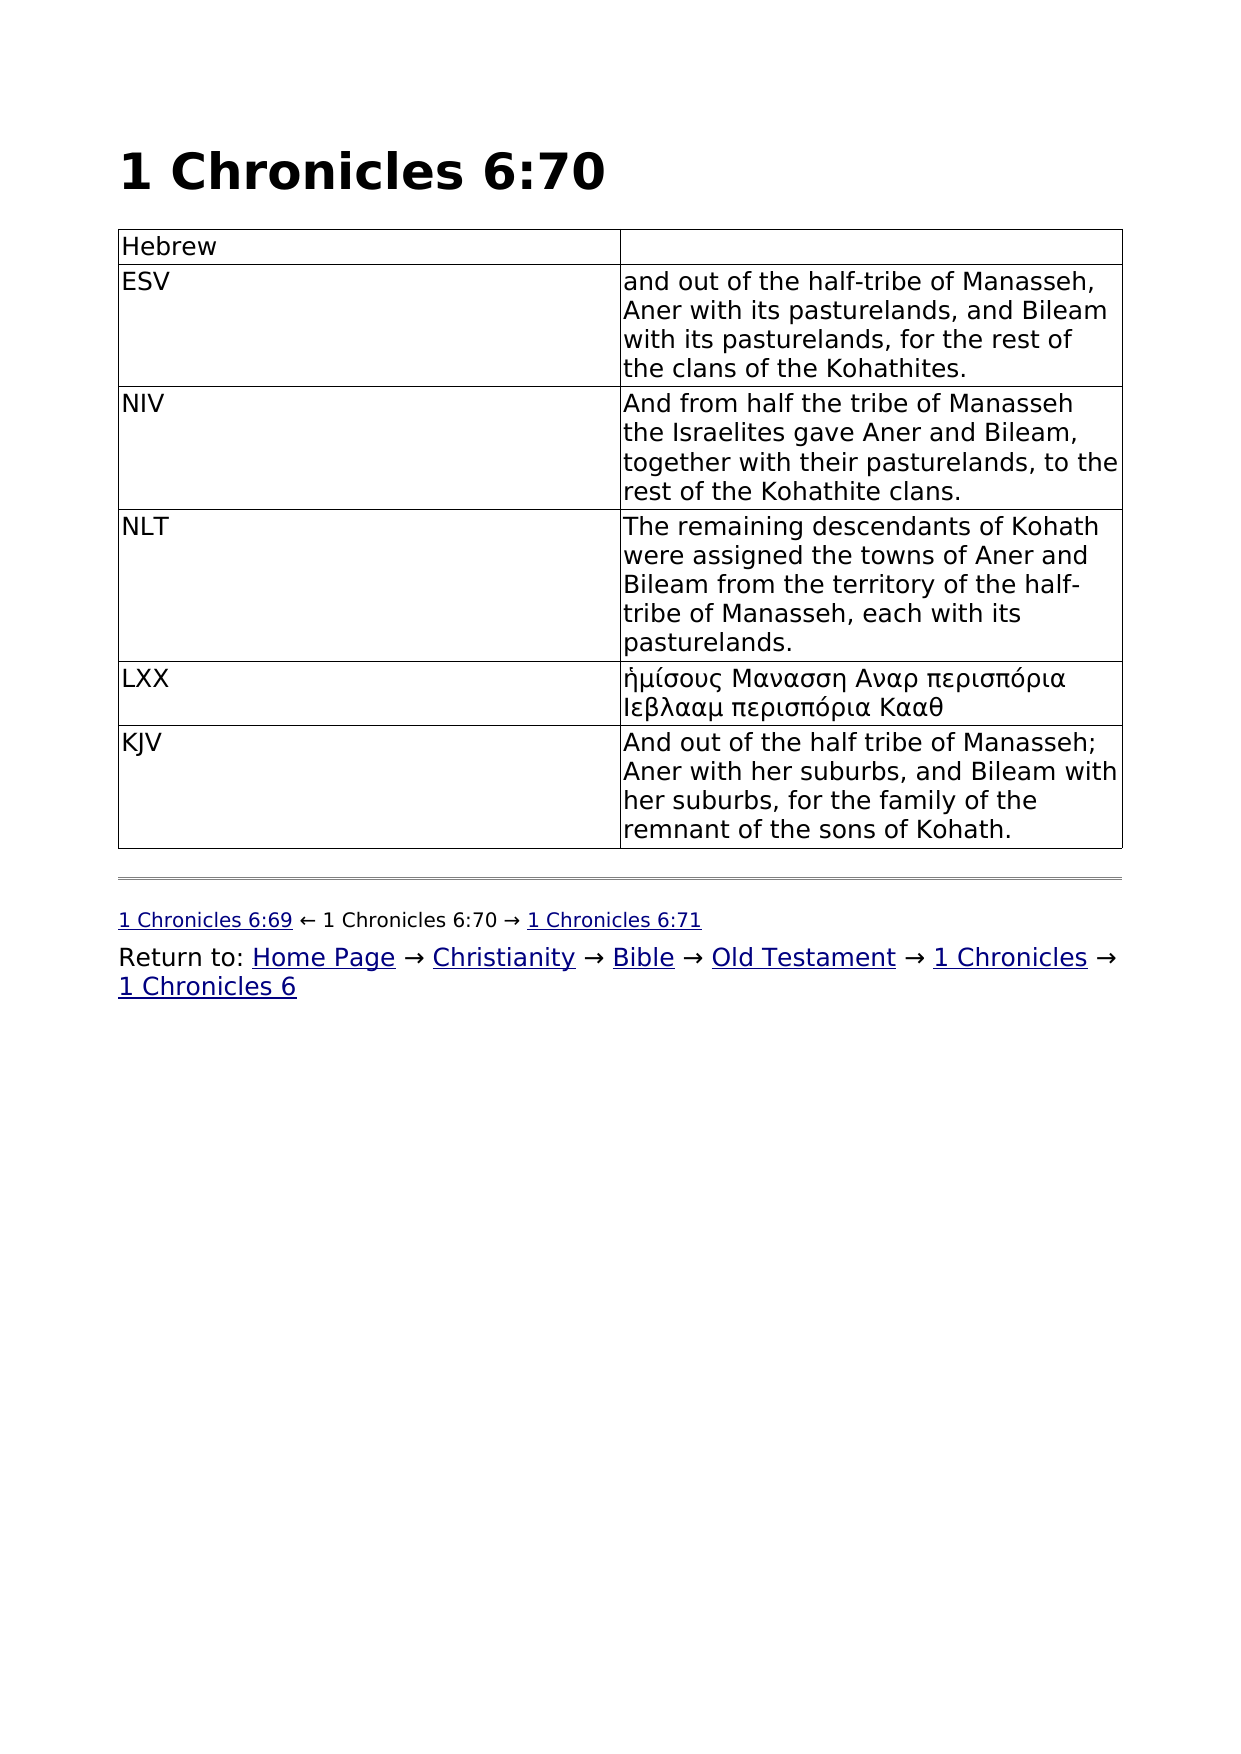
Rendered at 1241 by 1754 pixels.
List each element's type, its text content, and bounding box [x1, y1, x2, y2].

text Return to: Home Page → Christianity → Bible → Old Testament → 1 Chronicles → 1 Chronicles 6 [118, 943, 1122, 1001]
table_cell And from half the tribe of Manasseh the Israelites gave Aner and Bileam, together with their pasturelands, to the rest of the Kohathite clans. [621, 387, 1122, 509]
table_cell LXX [119, 662, 620, 725]
table_cell and out of the half-tribe of Manasseh, Aner with its pasturelands, and Bileam with its pasturelands, for the rest of the clans of the Kohathites. [621, 265, 1122, 386]
table_cell And out of the half tribe of Manasseh; Aner with her suburbs, and Bileam with her suburbs, for the family of the remnant of the sons of Kohath. [621, 726, 1122, 848]
table_cell NIV [119, 387, 620, 509]
table_cell The remaining descendants of Kohath were assigned the towns of Aner and Bileam from the territory of the half-tribe of Manasseh, each with its pasturelands. [621, 510, 1122, 661]
table_cell ESV [119, 265, 620, 386]
text 1 Chronicles 6:69 ← 1 Chronicles 6:70 → 1 Chronicles 6:71 [118, 909, 1122, 943]
table_header [621, 230, 1122, 264]
table_header Hebrew [119, 230, 620, 264]
table_cell ἡμίσους Μανασση Αναρ περισπόρια Ιεβλααμ περισπόρια Κααθ [621, 662, 1122, 725]
subtitle 1 Chronicles 6:70 [118, 143, 1122, 201]
table_cell KJV [119, 726, 620, 848]
table_cell NLT [119, 510, 620, 661]
